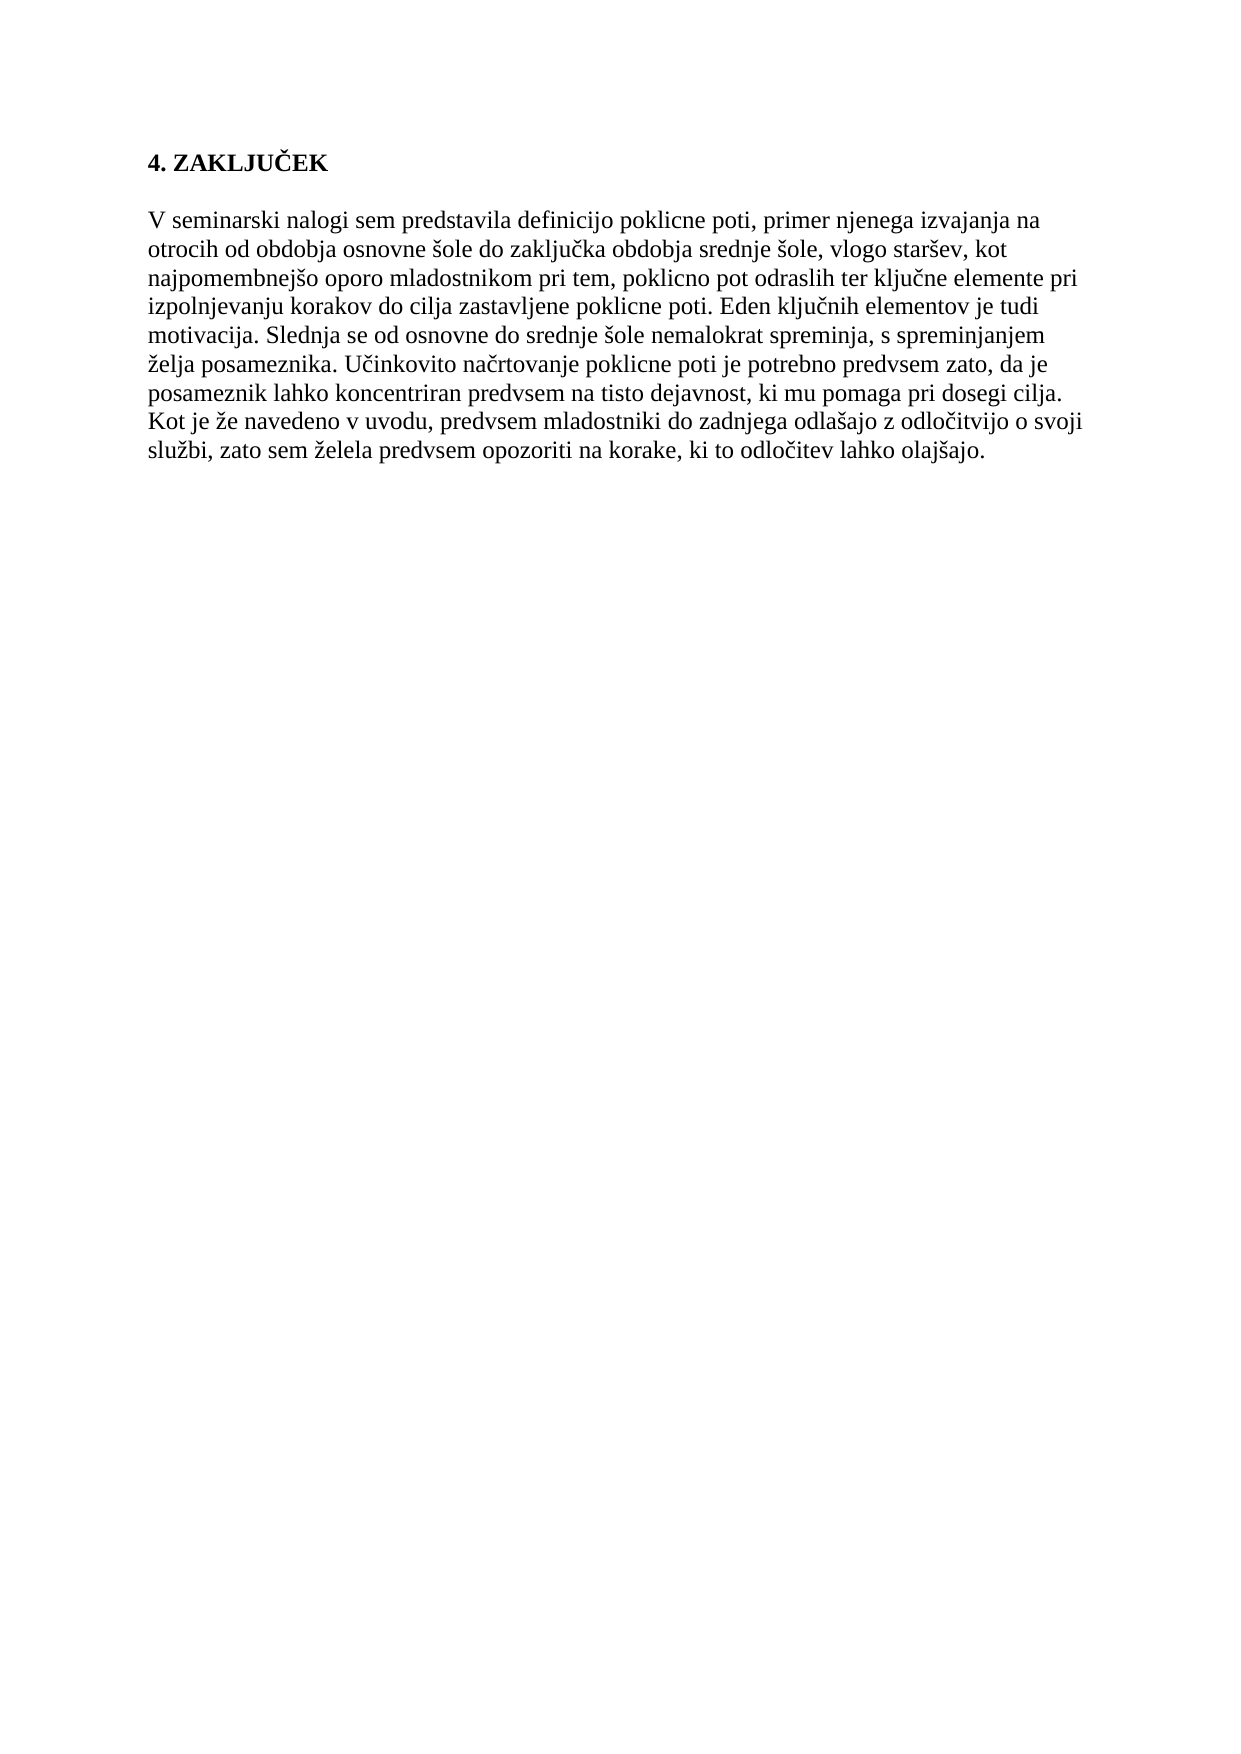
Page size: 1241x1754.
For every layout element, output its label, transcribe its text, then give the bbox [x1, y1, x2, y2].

text 4. ZAKLJUČEK [148, 148, 1093, 176]
text V seminarski nalogi sem predstavila definicijo poklicne poti, primer njenega izvajanja na otrocih od obdobja osnovne šole do zaključka obdobja srednje šole, vlogo staršev, kot najpomembnejšo oporo mladostnikom pri tem, poklicno pot odraslih ter ključne elemente pri izpolnjevanju korakov do cilja zastavljene poklicne poti. Eden ključnih elementov je tudi motivacija. Slednja se od osnovne do srednje šole nemalokrat spreminja, s spreminjanjem želja posameznika. Učinkovito načrtovanje poklicne poti je potrebno predvsem zato, da je posameznik lahko koncentriran predvsem na tisto dejavnost, ki mu pomaga pri dosegi cilja. Kot je že navedeno v uvodu, predvsem mladostniki do zadnjega odlašajo z odločitvijo o svoji službi, zato sem želela predvsem opozoriti na korake, ki to odločitev lahko olajšajo. [148, 205, 1093, 464]
